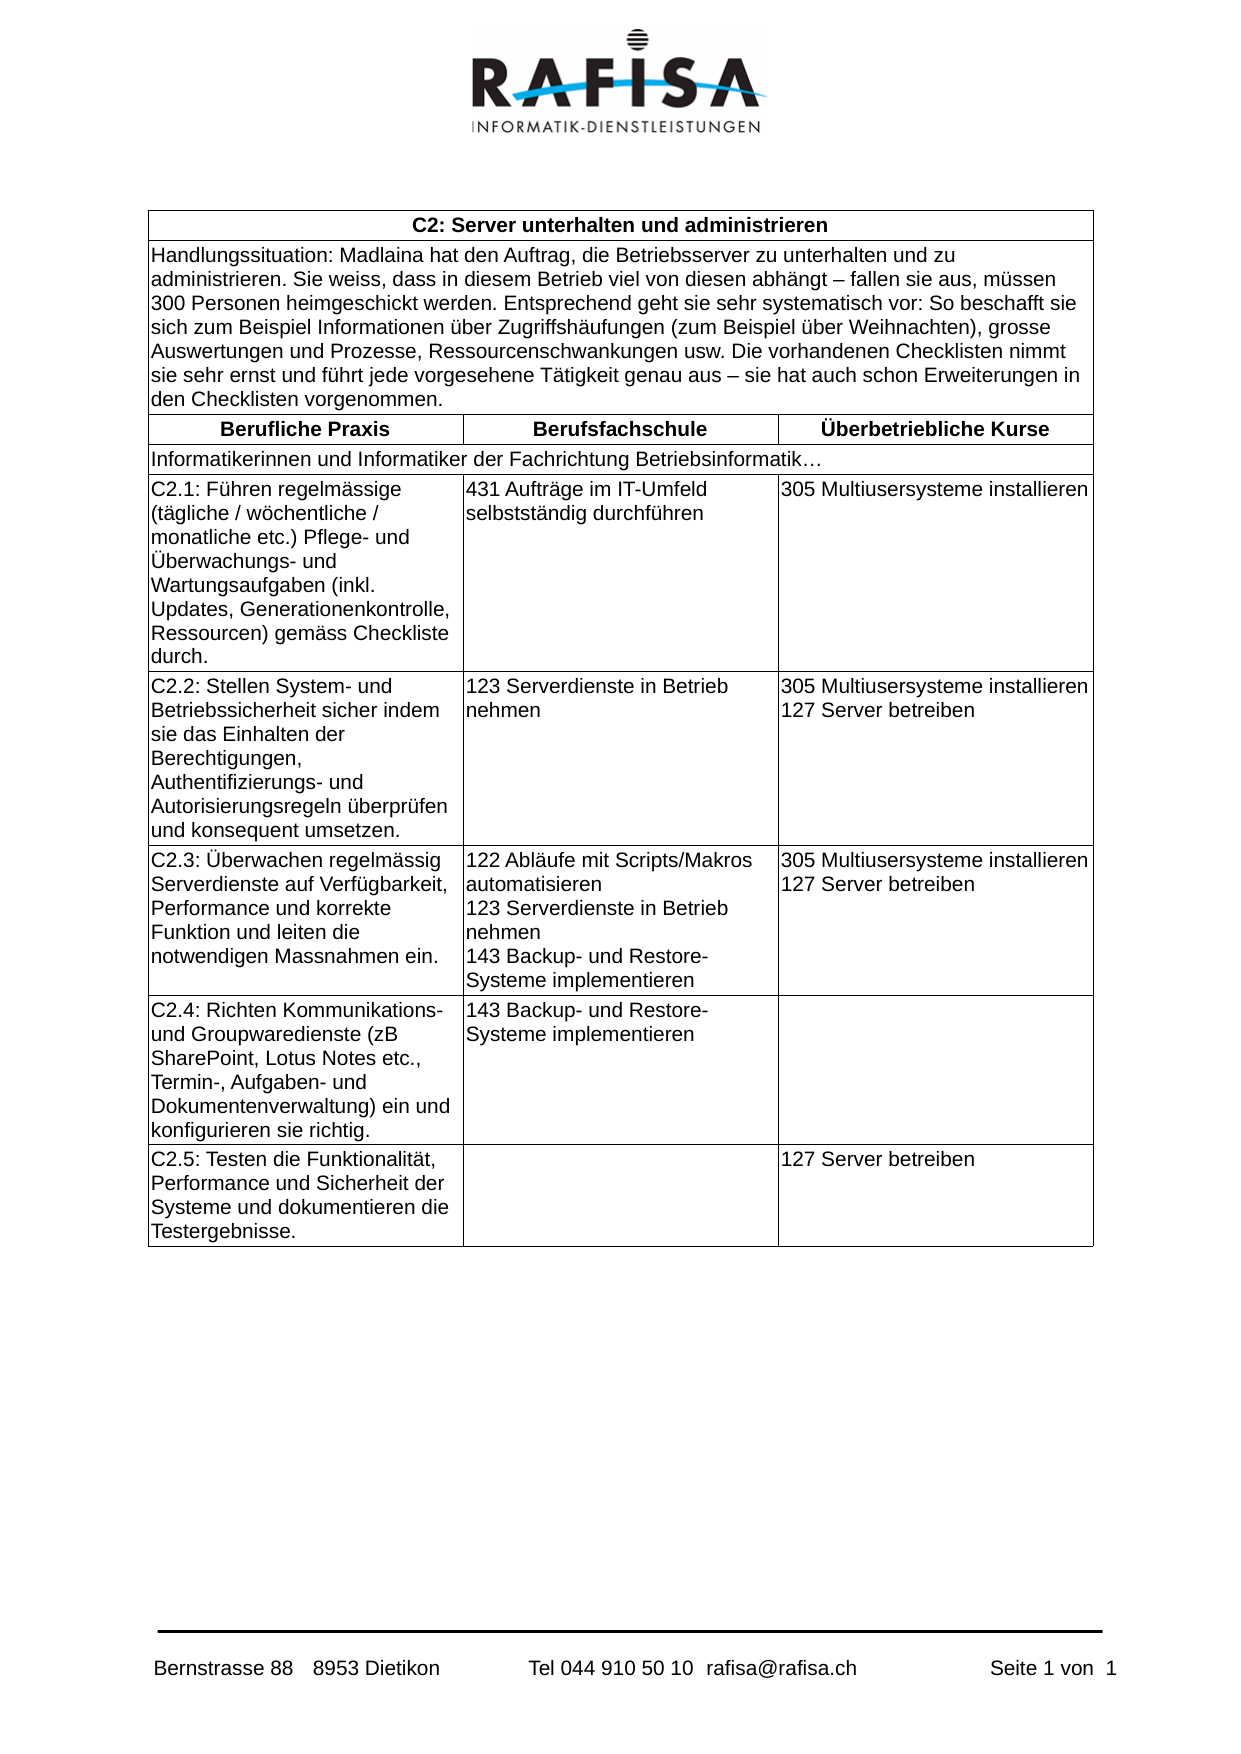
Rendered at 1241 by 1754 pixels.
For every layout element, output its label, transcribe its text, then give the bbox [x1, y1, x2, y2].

picture [472, 29, 768, 133]
table_cell Berufliche Praxis [149, 415, 463, 444]
table_cell 127 Server betreiben [779, 1145, 1093, 1246]
table_cell C2.3: Überwachen regelmässig Serverdienste auf Verfügbarkeit, Performance und korrekte Funktion und leiten die notwendigen Massnahmen ein. [149, 846, 463, 994]
table_cell [779, 996, 1093, 1144]
table_cell Informatikerinnen und Informatiker der Fachrichtung Betriebsinformatik… [149, 445, 1093, 474]
table_cell [464, 1145, 778, 1246]
table_cell Handlungssituation: Madlaina hat den Auftrag, die Betriebsserver zu unterhalten und zu administrieren. Sie weiss, dass in diesem Betrieb viel von diesen abhängt – fallen sie aus, müssen 300 Personen heimgeschickt werden. Entsprechend geht sie sehr systematisch vor: So beschafft sie sich zum Beispiel Informationen über Zugriffshäufungen (zum Beispiel über Weihnachten), grosse Auswertungen und Prozesse, Ressourcenschwankungen usw. Die vorhandenen Checklisten nimmt sie sehr ernst und führt jede vorgesehene Tätigkeit genau aus – sie hat auch schon Erweiterungen in den Checklisten vorgenommen. [149, 241, 1093, 414]
table_cell C2.5: Testen die Funktionalität, Performance und Sicherheit der Systeme und dokumentieren die Testergebnisse. [149, 1145, 463, 1246]
table_cell 431 Aufträge im IT-Umfeld selbstständig durchführen [464, 475, 778, 671]
table_cell 305 Multiusersysteme installieren 127 Server betreiben [779, 672, 1093, 845]
table_cell 305 Multiusersysteme installieren [779, 475, 1093, 671]
table_cell Überbetriebliche Kurse [779, 415, 1093, 444]
table_cell 123 Serverdienste in Betrieb nehmen [464, 672, 778, 845]
table_cell C2.4: Richten Kommunikations- und Groupwaredienste (zB SharePoint, Lotus Notes etc., Termin-, Aufgaben- und Dokumentenverwaltung) ein und konfigurieren sie richtig. [149, 996, 463, 1144]
table_header C2: Server unterhalten und administrieren [149, 211, 1093, 240]
table_cell C2.2: Stellen System- und Betriebssicherheit sicher indem sie das Einhalten der Berechtigungen, Authentifizierungs- und Autorisierungsregeln überprüfen und konsequent umsetzen. [149, 672, 463, 845]
table_cell 305 Multiusersysteme installieren 127 Server betreiben [779, 846, 1093, 994]
table_cell Berufsfachschule [464, 415, 778, 444]
table_cell C2.1: Führen regelmässige (tägliche / wöchentliche / monatliche etc.) Pflege- und Überwachungs- und Wartungsaufgaben (inkl. Updates, Generationenkontrolle, Ressourcen) gemäss Checkliste durch. [149, 475, 463, 671]
table_cell 122 Abläufe mit Scripts/Makros automatisieren 123 Serverdienste in Betrieb nehmen 143 Backup- und Restore-Systeme implementieren [464, 846, 778, 994]
table_cell 143 Backup- und Restore-Systeme implementieren [464, 996, 778, 1144]
